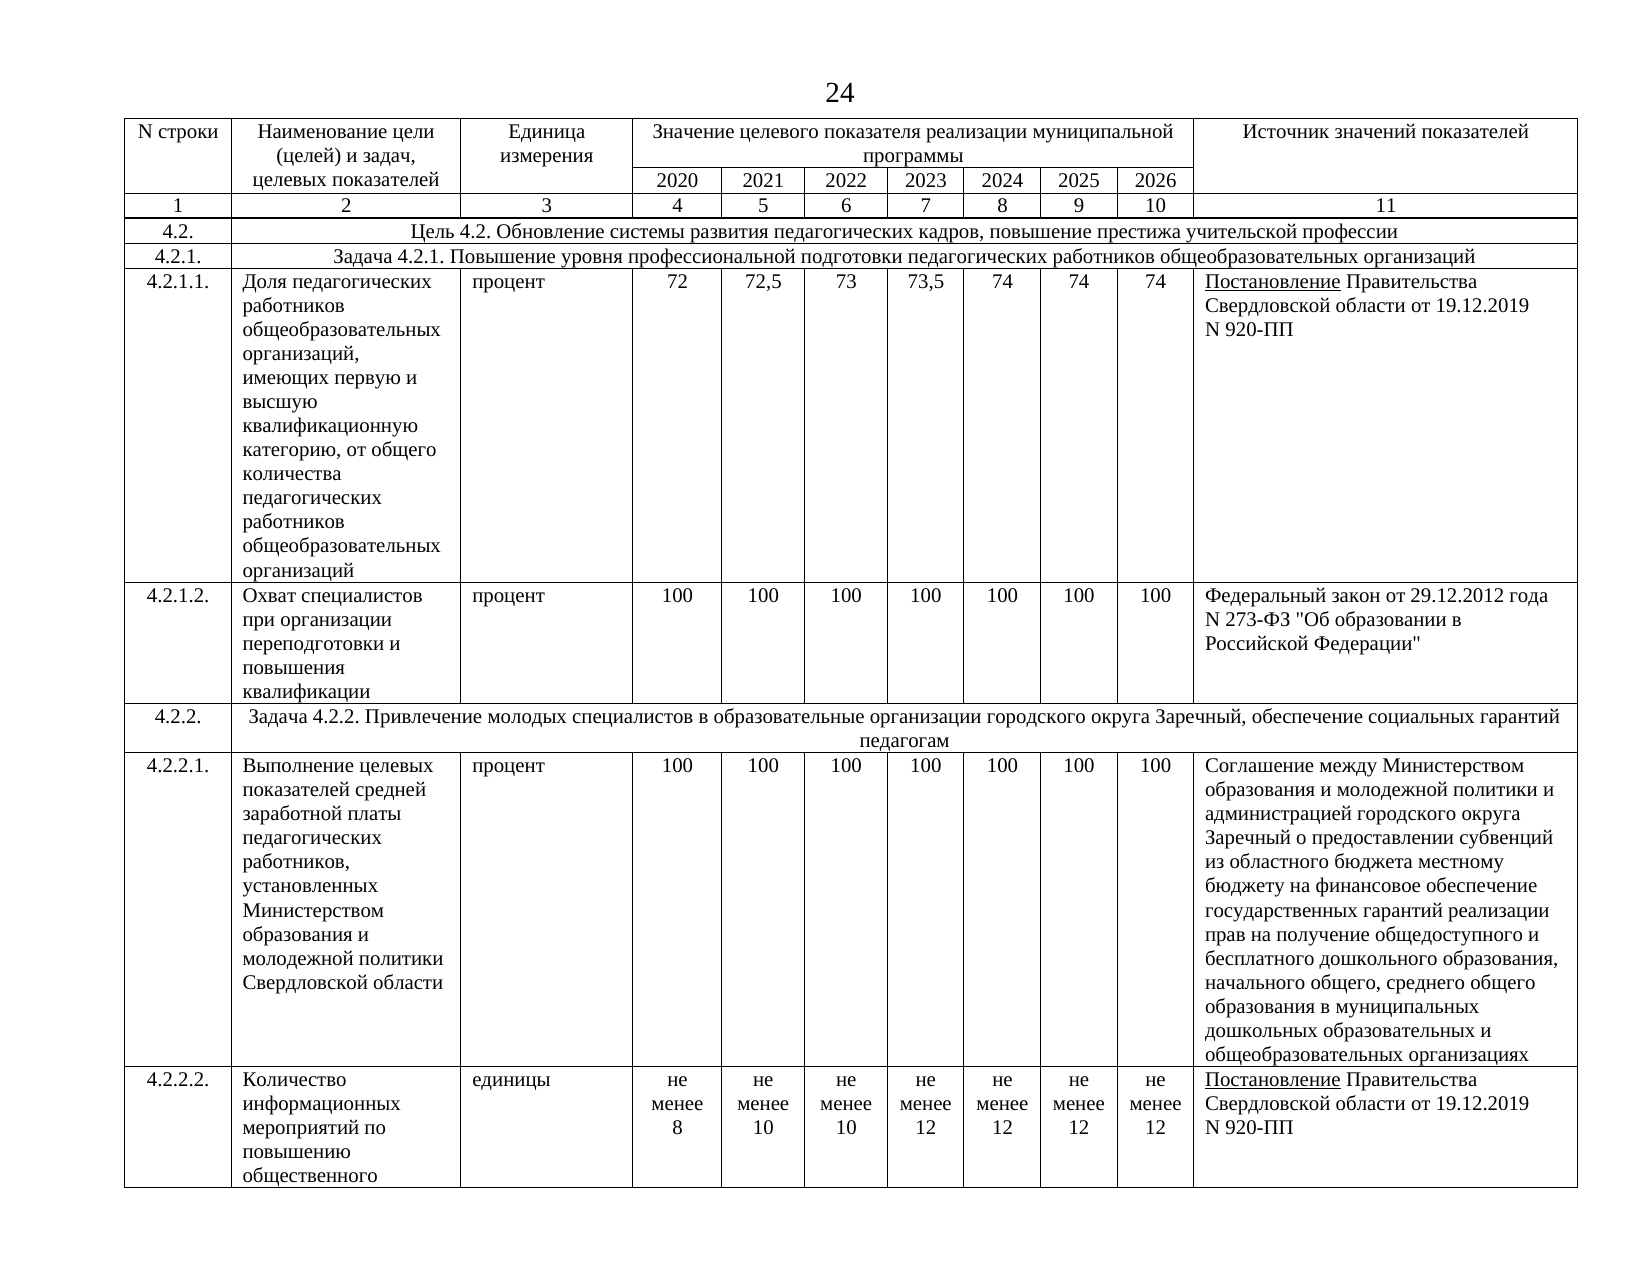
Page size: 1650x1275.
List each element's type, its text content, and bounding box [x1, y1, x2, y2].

table_cell не менее 8 [633, 1067, 721, 1187]
table_cell 9 [1041, 194, 1117, 217]
table_header Источник значений показателей [1194, 119, 1577, 192]
table_cell 73,5 [888, 269, 963, 582]
table_cell 11 [1194, 194, 1577, 217]
table_cell Задача 4.2.2. Привлечение молодых специалистов в образовательные организации городского округа Заречный, обеспечение социальных гарантий педагогам [232, 704, 1577, 752]
table_cell 74 [1041, 269, 1117, 582]
table_cell Федеральный закон от 29.12.2012 года N 273-ФЗ "Об образовании в Российской Федерации" [1194, 583, 1577, 703]
table_cell 4.2.2. [125, 704, 231, 752]
table_cell 100 [964, 753, 1040, 1066]
table_cell 100 [964, 583, 1040, 703]
table_cell Доля педагогических работников общеобразовательных организаций, имеющих первую и высшую квалификационную категорию, от общего количества педагогических работников общеобразовательных организаций [232, 269, 460, 582]
table_header Значение целевого показателя реализации муниципальной программы [633, 119, 1193, 167]
table_cell 4.2.1.1. [125, 269, 231, 582]
table_cell 3 [461, 194, 632, 217]
table_cell 73 [805, 269, 887, 582]
table_cell не менее 10 [722, 1067, 804, 1187]
table_cell 100 [633, 753, 721, 1066]
table_cell 100 [1118, 753, 1193, 1066]
table_cell Соглашение между Министерством образования и молодежной политики и администрацией городского округа Заречный о предоставлении субвенций из областного бюджета местному бюджету на финансовое обеспечение государственных гарантий реализации прав на получение общедоступного и бесплатного дошкольного образования, начального общего, среднего общего образования в муниципальных дошкольных образовательных и общеобразовательных организациях [1194, 753, 1577, 1066]
table_cell 2 [232, 194, 460, 217]
table_header Наименование цели (целей) и задач, целевых показателей [232, 119, 460, 192]
table_cell 7 [888, 194, 963, 217]
table_cell 74 [1118, 269, 1193, 582]
table_cell процент [461, 753, 632, 1066]
table_cell 100 [805, 583, 887, 703]
table_cell 2023 [888, 168, 963, 192]
table_cell 4.2.1.2. [125, 583, 231, 703]
table_cell 100 [633, 583, 721, 703]
table_cell Постановление Правительства Свердловской области от 19.12.2019 N 920-ПП [1194, 269, 1577, 582]
table_cell не менее 12 [1041, 1067, 1117, 1187]
table_cell 74 [964, 269, 1040, 582]
table_cell 2022 [805, 168, 887, 192]
table_cell 2021 [722, 168, 804, 192]
table_cell 72,5 [722, 269, 804, 582]
table_cell Цель 4.2. Обновление системы развития педагогических кадров, повышение престижа учительской профессии [232, 219, 1577, 243]
table_cell 6 [805, 194, 887, 217]
table_cell процент [461, 583, 632, 703]
table_header N строки [125, 119, 231, 192]
table_cell 2024 [964, 168, 1040, 192]
table_cell 4.2.1. [125, 244, 231, 268]
table_cell не менее 10 [805, 1067, 887, 1187]
table_cell 100 [888, 583, 963, 703]
table_cell 10 [1118, 194, 1193, 217]
table_cell не менее 12 [964, 1067, 1040, 1187]
table_cell 8 [964, 194, 1040, 217]
table_cell 100 [1118, 583, 1193, 703]
table_cell Количество информационных мероприятий по повышению общественного [232, 1067, 460, 1187]
table_cell 4.2.2.1. [125, 753, 231, 1066]
table_header [113, 118, 124, 1188]
table_cell 100 [722, 583, 804, 703]
table_cell 100 [722, 753, 804, 1066]
table_cell 4.2.2.2. [125, 1067, 231, 1187]
table_cell 100 [1041, 583, 1117, 703]
table_cell 4 [633, 194, 721, 217]
table_cell 2020 [633, 168, 721, 192]
table_cell 1 [125, 194, 231, 217]
table_cell не менее 12 [888, 1067, 963, 1187]
table_cell Задача 4.2.1. Повышение уровня профессиональной подготовки педагогических работников общеобразовательных организаций [232, 244, 1577, 268]
table_cell 72 [633, 269, 721, 582]
table_cell 100 [1041, 753, 1117, 1066]
table_cell 2026 [1118, 168, 1193, 192]
table_cell Выполнение целевых показателей средней заработной платы педагогических работников, установленных Министерством образования и молодежной политики Свердловской области [232, 753, 460, 1066]
table_header Единица измерения [461, 119, 632, 192]
table_cell 100 [888, 753, 963, 1066]
table_cell единицы [461, 1067, 632, 1187]
table_cell 2025 [1041, 168, 1117, 192]
table_cell Охват специалистов при организации переподготовки и повышения квалификации [232, 583, 460, 703]
table_cell не менее 12 [1118, 1067, 1193, 1187]
table_header [1578, 118, 1606, 1188]
table_cell 4.2. [125, 219, 231, 243]
table_cell 5 [722, 194, 804, 217]
table_cell Постановление Правительства Свердловской области от 19.12.2019 N 920-ПП [1194, 1067, 1577, 1187]
table_cell процент [461, 269, 632, 582]
table_cell 100 [805, 753, 887, 1066]
